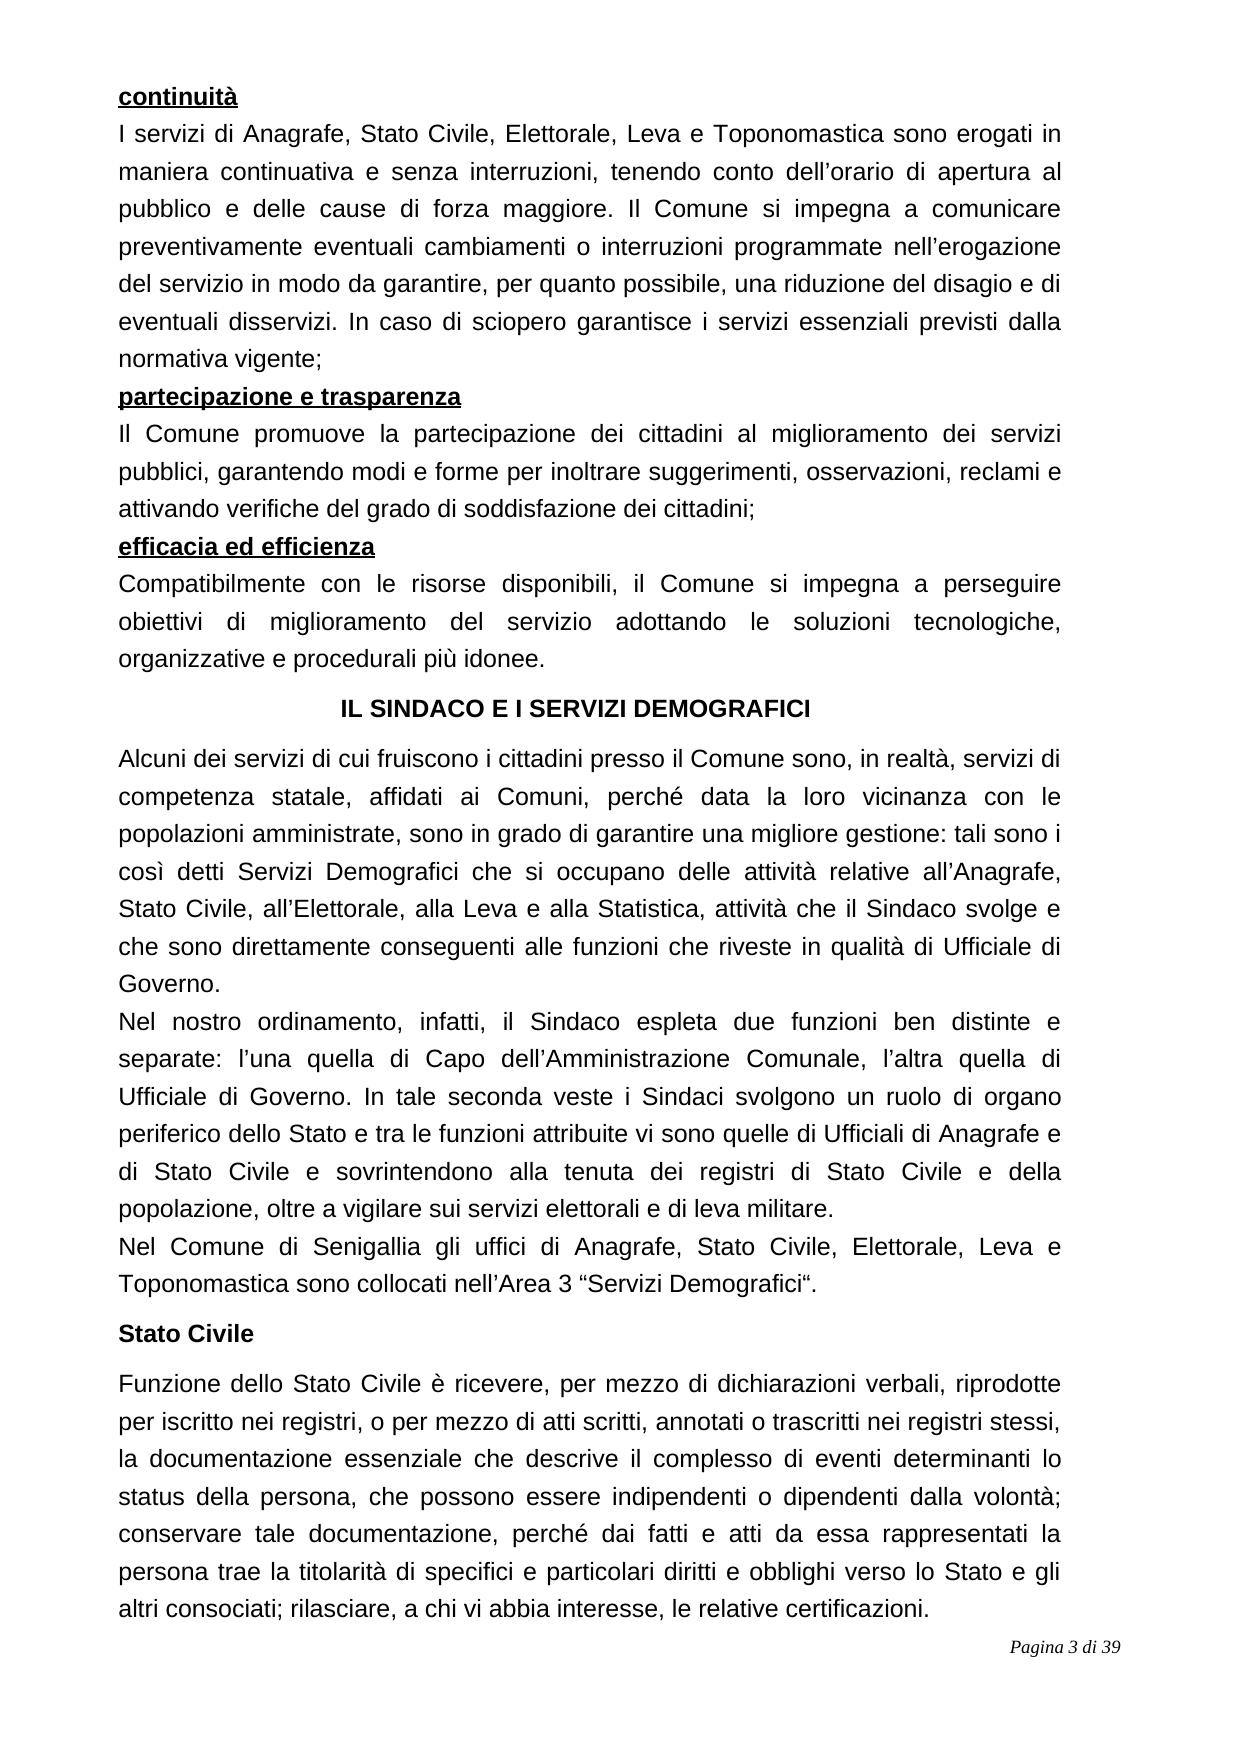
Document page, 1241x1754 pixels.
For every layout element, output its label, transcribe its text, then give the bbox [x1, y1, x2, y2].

subtitle IL SINDACO E I SERVIZI DEMOGRAFICI [118, 687, 1033, 725]
subtitle efficacia ed efficienza [118, 525, 1063, 562]
subtitle Alcuni dei servizi di cui fruiscono i cittadini presso il Comune sono, in realtà, servizi di competenza statale, affidati ai Comuni, perché data la loro vicinanza con le popolazioni amministrate, sono in grado di garantire una migliore gestione: tali sono i così detti Servizi Demografici che si occupano delle attività relative all’Anagrafe, Stato Civile, all’Elettorale, alla Leva e alla Statistica, attività che il Sindaco svolge e che sono direttamente conseguenti alle funzioni che riveste in qualità di Ufficiale di Governo. [118, 737, 1063, 1000]
subtitle Nel Comune di Senigallia gli uffici di Anagrafe, Stato Civile, Elettorale, Leva e Toponomastica sono collocati nell’Area 3 “Servizi Demografici“. [118, 1225, 1063, 1300]
subtitle Funzione dello Stato Civile è ricevere, per mezzo di dichiarazioni verbali, riprodotte per iscritto nei registri, o per mezzo di atti scritti, annotati o trascritti nei registri stessi, la documentazione essenziale che descrive il complesso di eventi determinanti lo status della persona, che possono essere indipendenti o dipendenti dalla volontà; conservare tale documentazione, perché dai fatti e atti da essa rappresentati la persona trae la titolarità di specifici e particolari diritti e obblighi verso lo Stato e gli altri consociati; rilasciare, a chi vi abbia interesse, le relative certificazioni. [118, 1362, 1063, 1625]
subtitle partecipazione e trasparenza [118, 375, 1063, 412]
subtitle Nel nostro ordinamento, infatti, il Sindaco espleta due funzioni ben distinte e separate: l’una quella di Capo dell’Amministrazione Comunale, l’altra quella di Ufficiale di Governo. In tale seconda veste i Sindaci svolgono un ruolo di organo periferico dello Stato e tra le funzioni attribuite vi sono quelle di Ufficiali di Anagrafe e di Stato Civile e sovrintendono alla tenuta dei registri di Stato Civile e della popolazione, oltre a vigilare sui servizi elettorali e di leva militare. [118, 1000, 1063, 1225]
subtitle Compatibilmente con le risorse disponibili, il Comune si impegna a perseguire obiettivi di miglioramento del servizio adottando le soluzioni tecnologiche, organizzative e procedurali più idonee. [118, 562, 1063, 675]
subtitle I servizi di Anagrafe, Stato Civile, Elettorale, Leva e Toponomastica sono erogati in maniera continuativa e senza interruzioni, tenendo conto dell’orario di apertura al pubblico e delle cause di forza maggiore. Il Comune si impegna a comunicare preventivamente eventuali cambiamenti o interruzioni programmate nell’erogazione del servizio in modo da garantire, per quanto possibile, una riduzione del disagio e di eventuali disservizi. In caso di sciopero garantisce i servizi essenziali previsti dalla normativa vigente; [118, 112, 1063, 375]
subtitle Stato Civile [118, 1312, 1063, 1350]
subtitle Il Comune promuove la partecipazione dei cittadini al miglioramento dei servizi pubblici, garantendo modi e forme per inoltrare suggerimenti, osservazioni, reclami e attivando verifiche del grado di soddisfazione dei cittadini; [118, 412, 1063, 525]
subtitle continuità [118, 75, 1063, 112]
